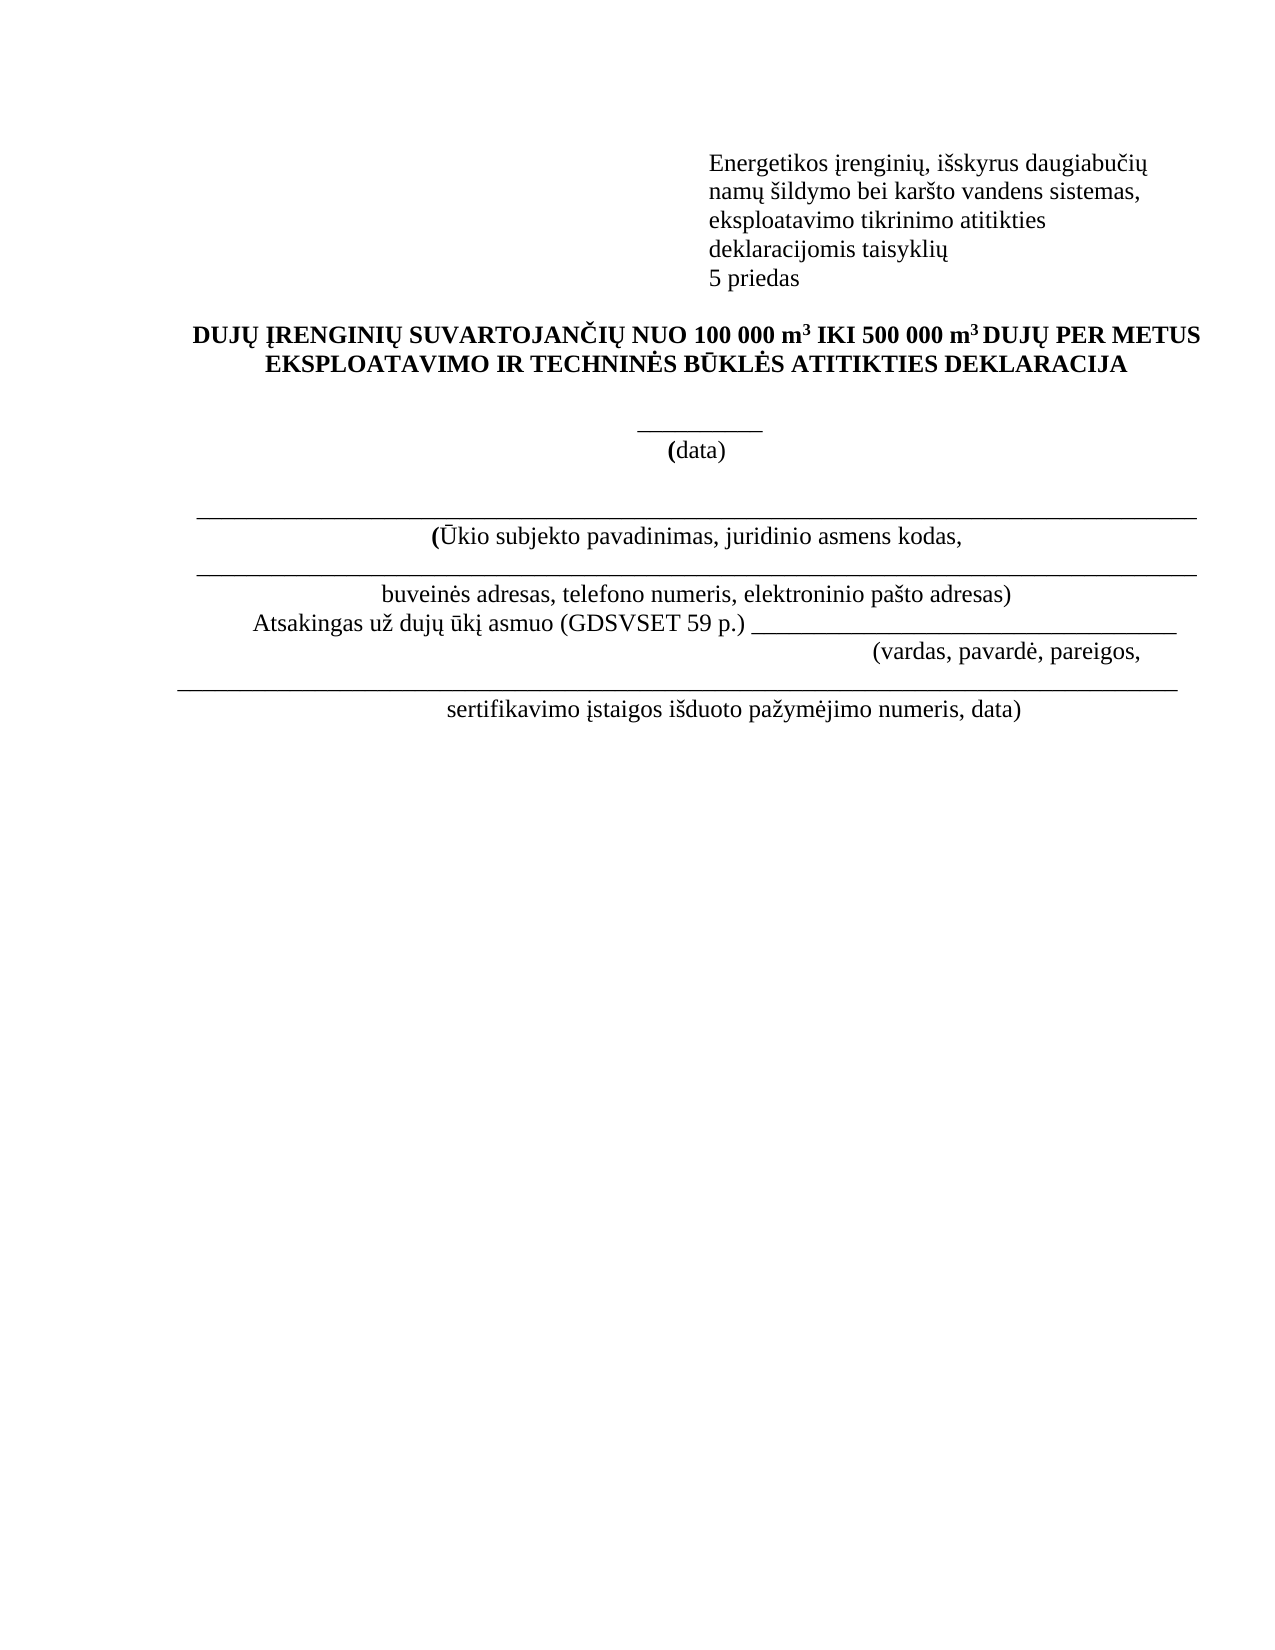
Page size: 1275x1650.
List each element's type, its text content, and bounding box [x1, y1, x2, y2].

text ________________________________________________________________________________ [177, 665, 1216, 694]
text __________ [177, 406, 1216, 435]
text eksploatavimo tikrinimo atitikties [709, 205, 1216, 234]
text DUJŲ ĮRENGINIŲ SUVARTOJANČIŲ NUO 100 000 m3 IKI 500 000 m3 DUJŲ PER METUS EKSPLOATAVIMO IR TECHNINĖS BŪKLĖS ATITIKTIES DEKLARACIJA [177, 320, 1216, 378]
text Energetikos įrenginių, išskyrus daugiabučių [709, 148, 1216, 176]
text Atsakingas už dujų ūkį asmuo (GDSVSET 59 p.) __________________________________ [177, 608, 1216, 636]
text namų šildymo bei karšto vandens sistemas, [709, 176, 1216, 205]
text sertifikavimo įstaigos išduoto pažymėjimo numeris, data) [177, 694, 1216, 723]
text buveinės adresas, telefono numeris, elektroninio pašto adresas) [177, 579, 1216, 608]
text 5 priedas [709, 263, 1216, 291]
text ________________________________________________________________________________ [177, 493, 1216, 521]
text (data) [177, 435, 1216, 464]
text deklaracijomis taisyklių [709, 234, 1216, 263]
text ________________________________________________________________________________ [177, 550, 1216, 579]
text (Ūkio subjekto pavadinimas, juridinio asmens kodas, [177, 521, 1216, 550]
text (vardas, pavardė, pareigos, [177, 636, 1216, 665]
